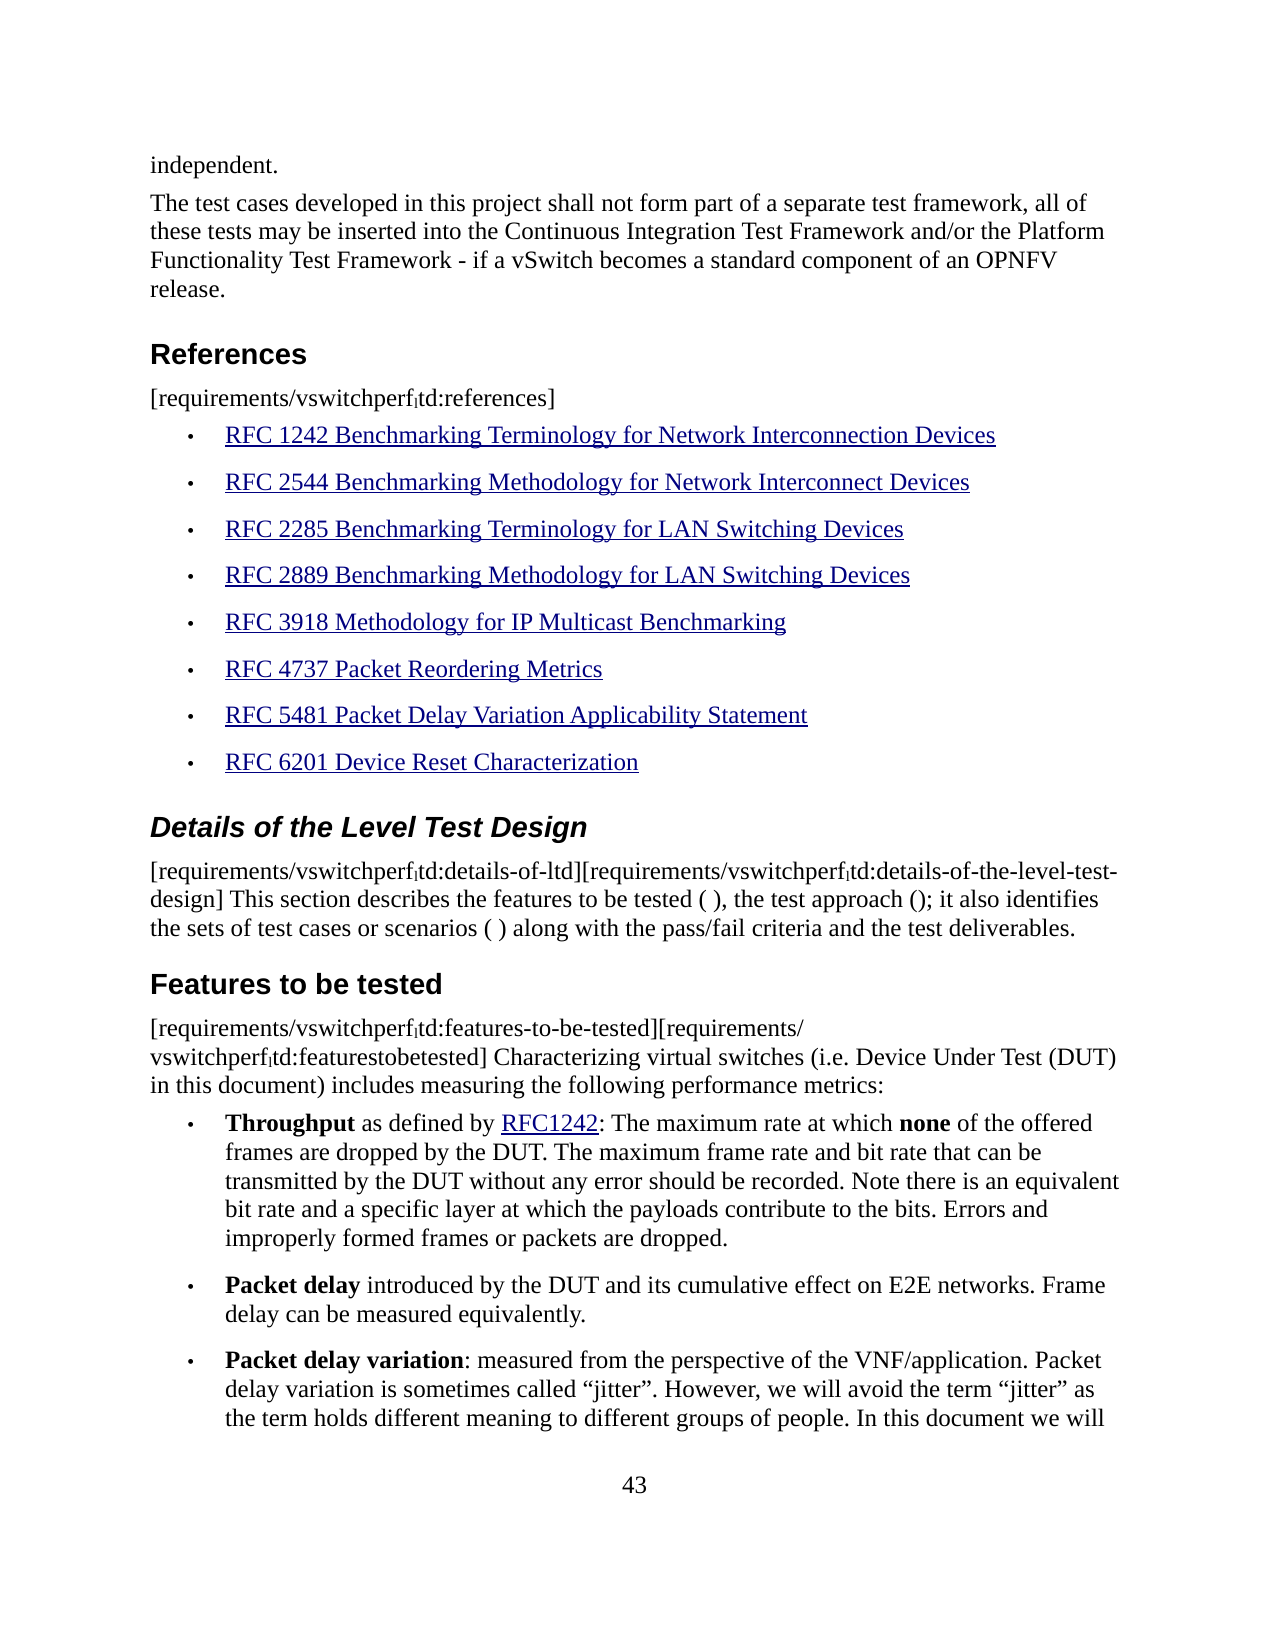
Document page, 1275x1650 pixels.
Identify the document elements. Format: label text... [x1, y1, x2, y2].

text independent. [150, 150, 1125, 179]
list Packet delay variation: measured from the perspective of the VNF/application. Packet delay variation is sometimes called “jitter”. However, we will avoid the term “jitter” as the term holds different meaning to different groups of people. In this document we will [187, 1345, 1125, 1432]
list RFC 3918 Methodology for IP Multicast Benchmarking [187, 607, 1125, 636]
text The test cases developed in this project shall not form part of a separate test framework, all of these tests may be inserted into the Continuous Integration Test Framework and/or the Platform Functionality Test Framework - if a vSwitch becomes a standard component of an OPNFV release. [150, 188, 1125, 303]
text [requirements/vswitchperfltd:features-to-be-tested][requirements/vswitchperfltd:featurestobetested] Characterizing virtual switches (i.e. Device Under Test (DUT) in this document) includes measuring the following performance metrics: [150, 1013, 1125, 1099]
list RFC 1242 Benchmarking Terminology for Network Interconnection Devices [187, 420, 1125, 449]
subtitle References [150, 337, 1125, 370]
text [requirements/vswitchperfltd:references] [150, 383, 1125, 411]
subtitle Details of the Level Test Design [150, 810, 1125, 843]
list RFC 2285 Benchmarking Terminology for LAN Switching Devices [187, 514, 1125, 542]
subtitle Features to be tested [150, 967, 1125, 1001]
list RFC 2889 Benchmarking Methodology for LAN Switching Devices [187, 560, 1125, 589]
list RFC 4737 Packet Reordering Metrics [187, 654, 1125, 682]
text [requirements/vswitchperfltd:details-of-ltd][requirements/vswitchperfltd:details-of-the-level-test-design] This section describes the features to be tested ( ), the test approach (); it also identifies the sets of test cases or scenarios ( ) along with the pass/fail criteria and the test deliverables. [150, 856, 1125, 942]
list RFC 5481 Packet Delay Variation Applicability Statement [187, 700, 1125, 729]
list RFC 2544 Benchmarking Methodology for Network Interconnect Devices [187, 467, 1125, 496]
list Packet delay introduced by the DUT and its cumulative effect on E2E networks. Frame delay can be measured equivalently. [187, 1270, 1125, 1327]
list RFC 6201 Device Reset Characterization [187, 747, 1125, 776]
list Throughput as defined by RFC1242: The maximum rate at which none of the offered frames are dropped by the DUT. The maximum frame rate and bit rate that can be transmitted by the DUT without any error should be recorded. Note there is an equivalent bit rate and a specific layer at which the payloads contribute to the bits. Errors and improperly formed frames or packets are dropped. [187, 1108, 1125, 1252]
